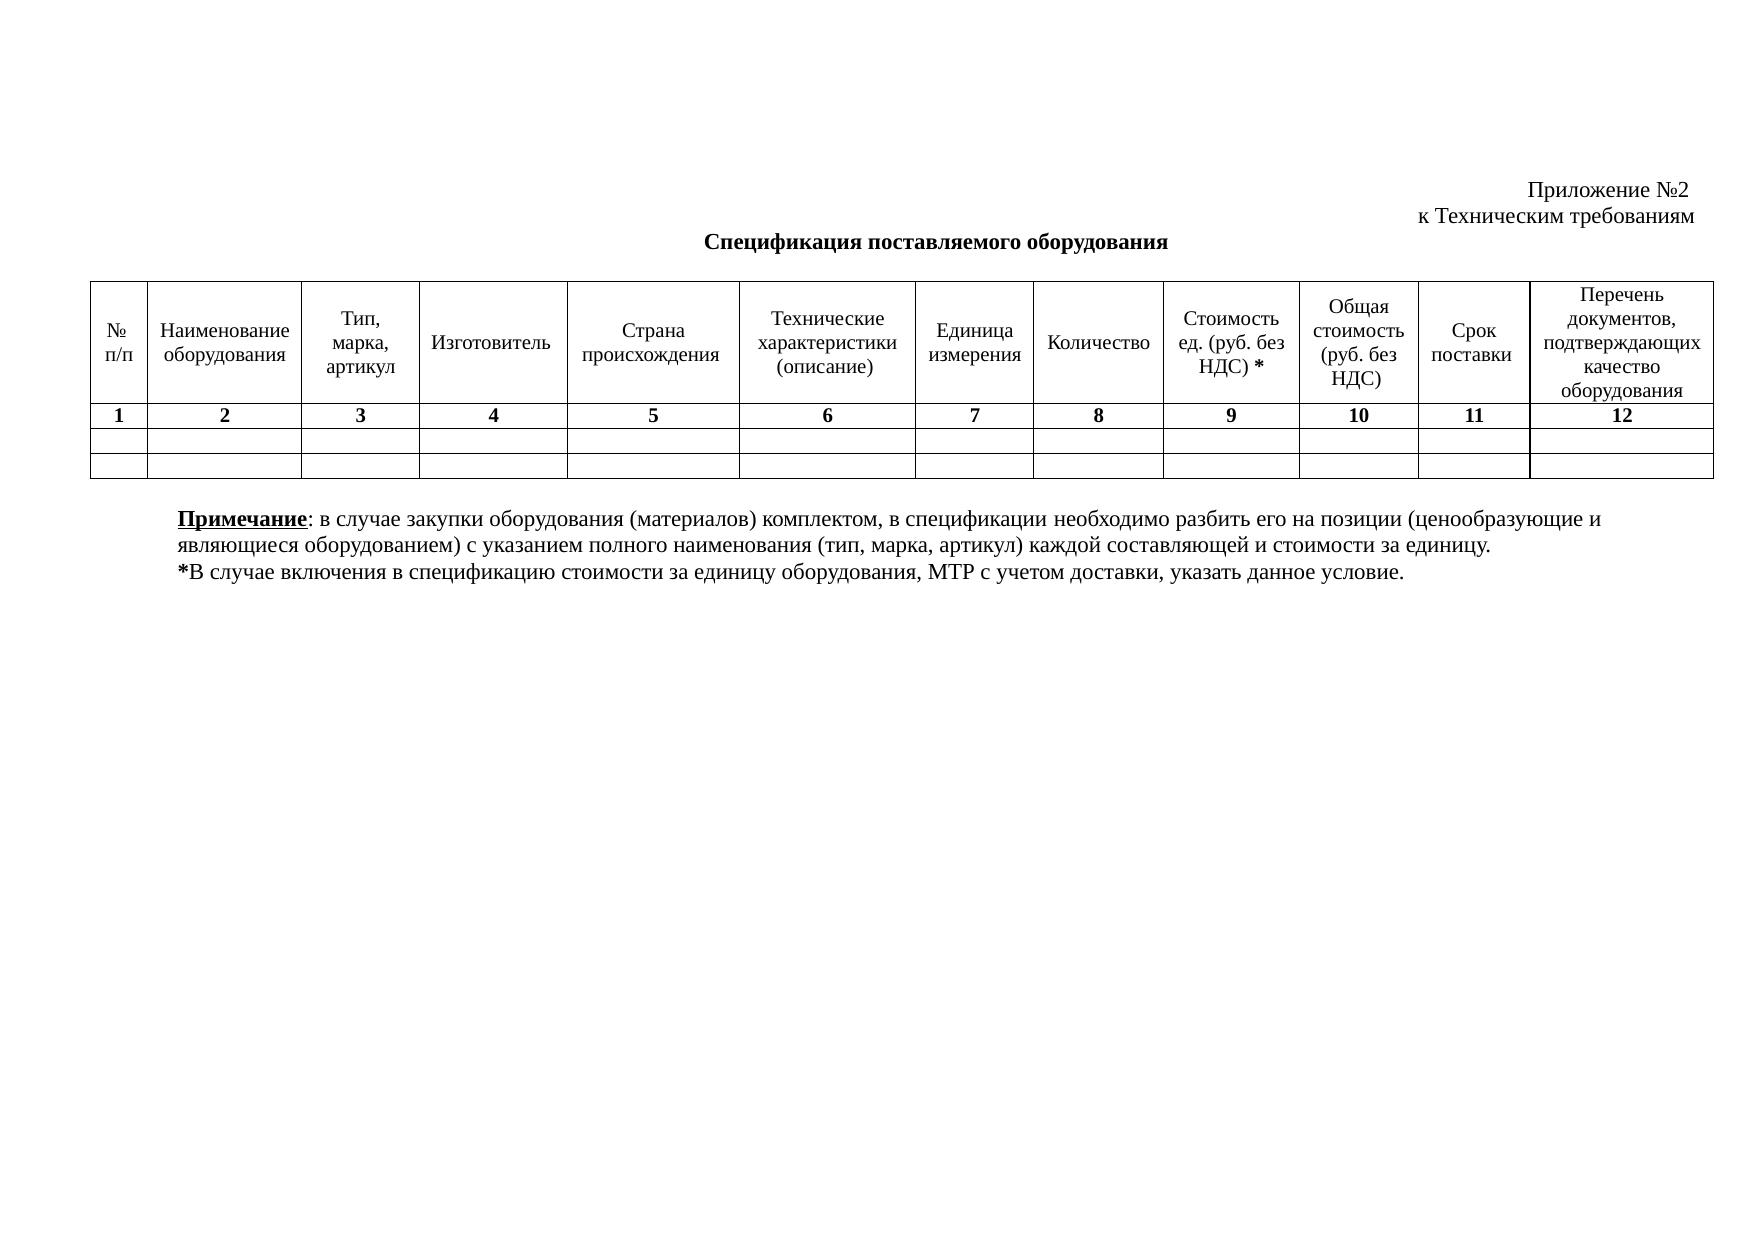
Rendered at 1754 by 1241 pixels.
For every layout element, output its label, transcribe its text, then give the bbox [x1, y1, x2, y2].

table_cell [91, 454, 147, 478]
table_header Общая стоимость (руб. без НДС) [1300, 282, 1418, 402]
table_cell 2 [148, 404, 301, 427]
table_header Страна происхождения [568, 282, 739, 402]
text к Техническим требованиям [177, 202, 1695, 228]
table_header Тип, марка, артикул [302, 282, 419, 402]
table_header № п/п [91, 282, 147, 402]
table_cell [1164, 454, 1299, 478]
table_cell [91, 429, 147, 453]
table_cell 8 [1034, 404, 1163, 427]
table_header Срок поставки [1419, 282, 1529, 402]
table_cell 10 [1300, 404, 1418, 427]
table_cell [916, 454, 1033, 478]
table_cell [1419, 454, 1529, 478]
table_cell [1300, 429, 1418, 453]
table_cell 3 [302, 404, 419, 427]
table_cell [740, 454, 915, 478]
table_cell [302, 429, 419, 453]
table_cell [1419, 429, 1529, 453]
table_cell [1531, 454, 1713, 478]
table_header Единица измерения [916, 282, 1033, 402]
table_cell [568, 454, 739, 478]
table_cell 5 [568, 404, 739, 427]
table_cell [1164, 429, 1299, 453]
table_cell 6 [740, 404, 915, 427]
table_cell [1531, 429, 1713, 453]
table_header Технические характеристики (описание) [740, 282, 915, 402]
table_cell [916, 429, 1033, 453]
table_cell [302, 454, 419, 478]
table_cell 9 [1164, 404, 1299, 427]
table_cell 7 [916, 404, 1033, 427]
text Примечание: в случае закупки оборудования (материалов) комплектом, в спецификации необходимо разбить его на позиции (ценообразующие и являющиеся оборудованием) с указанием полного наименования (тип, марка, артикул) каждой составляющей и стоимости за единицу. [177, 505, 1695, 558]
table_header Наименование оборудования [148, 282, 301, 402]
table_cell [568, 429, 739, 453]
text Спецификация поставляемого оборудования [177, 228, 1695, 255]
text Приложение №2 [177, 176, 1695, 202]
table_cell [148, 429, 301, 453]
table_cell [420, 454, 567, 478]
table_cell 4 [420, 404, 567, 427]
table_cell [1034, 429, 1163, 453]
table_cell [1034, 454, 1163, 478]
table_header Изготовитель [420, 282, 567, 402]
table_cell 1 [91, 404, 147, 427]
table_cell [420, 429, 567, 453]
table_cell 11 [1419, 404, 1529, 427]
table_cell [740, 429, 915, 453]
table_header Стоимость ед. (руб. без НДС) * [1164, 282, 1299, 402]
table_cell [148, 454, 301, 478]
table_cell [1300, 454, 1418, 478]
table_cell 12 [1531, 404, 1713, 427]
table_header Перечень документов, подтверждающих качество оборудования [1531, 282, 1713, 402]
table_header Количество [1034, 282, 1163, 402]
text *В случае включения в спецификацию стоимости за единицу оборудования, МТР с учетом доставки, указать данное условие. [177, 558, 1695, 584]
